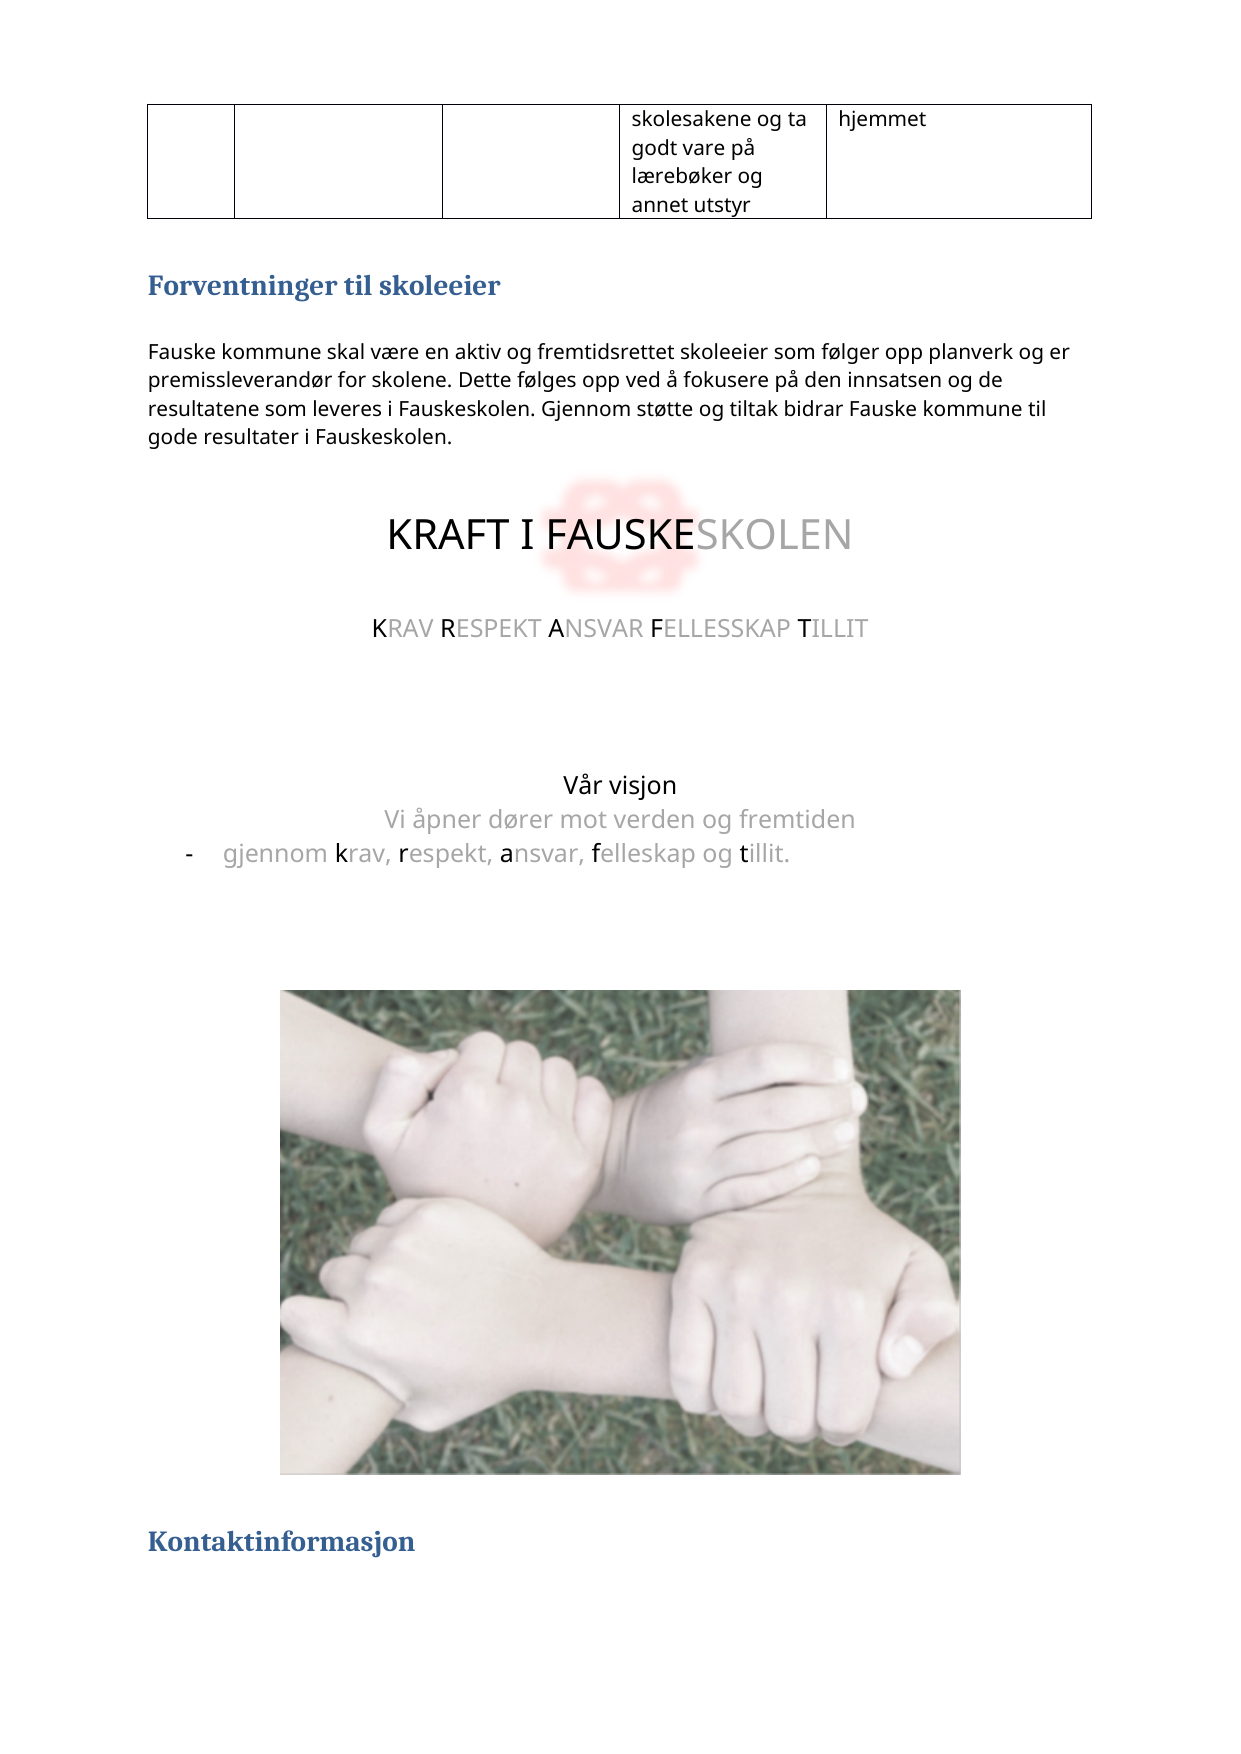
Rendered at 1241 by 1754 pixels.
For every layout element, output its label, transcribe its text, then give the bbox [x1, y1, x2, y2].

picture [280, 990, 961, 1475]
subtitle Kontaktinformasjon [148, 1525, 1093, 1558]
text Fauske kommune skal være en aktiv og fremtidsrettet skoleeier som følger opp planverk og er premissleverandør for skolene. Dette følges opp ved å fokusere på den innsatsen og de resultatene som leveres i Fauskeskolen. Gjennom støtte og tiltak bidrar Fauske kommune til gode resultater i Fauskeskolen. [148, 337, 1093, 451]
table_cell [148, 105, 234, 218]
list gjennom krav, respekt, ansvar, felleskap og tillit. [185, 836, 1093, 869]
subtitle Forventninger til skoleeier [148, 269, 1093, 303]
text Vi åpner dører mot verden og fremtiden [148, 801, 1093, 836]
table_cell skolesakene og ta godt vare på lærebøker og annet utstyr [620, 105, 826, 218]
table_cell [235, 105, 442, 218]
table_cell hjemmet [827, 105, 1091, 218]
text Vår visjon [148, 767, 1093, 801]
table_cell [443, 105, 619, 218]
